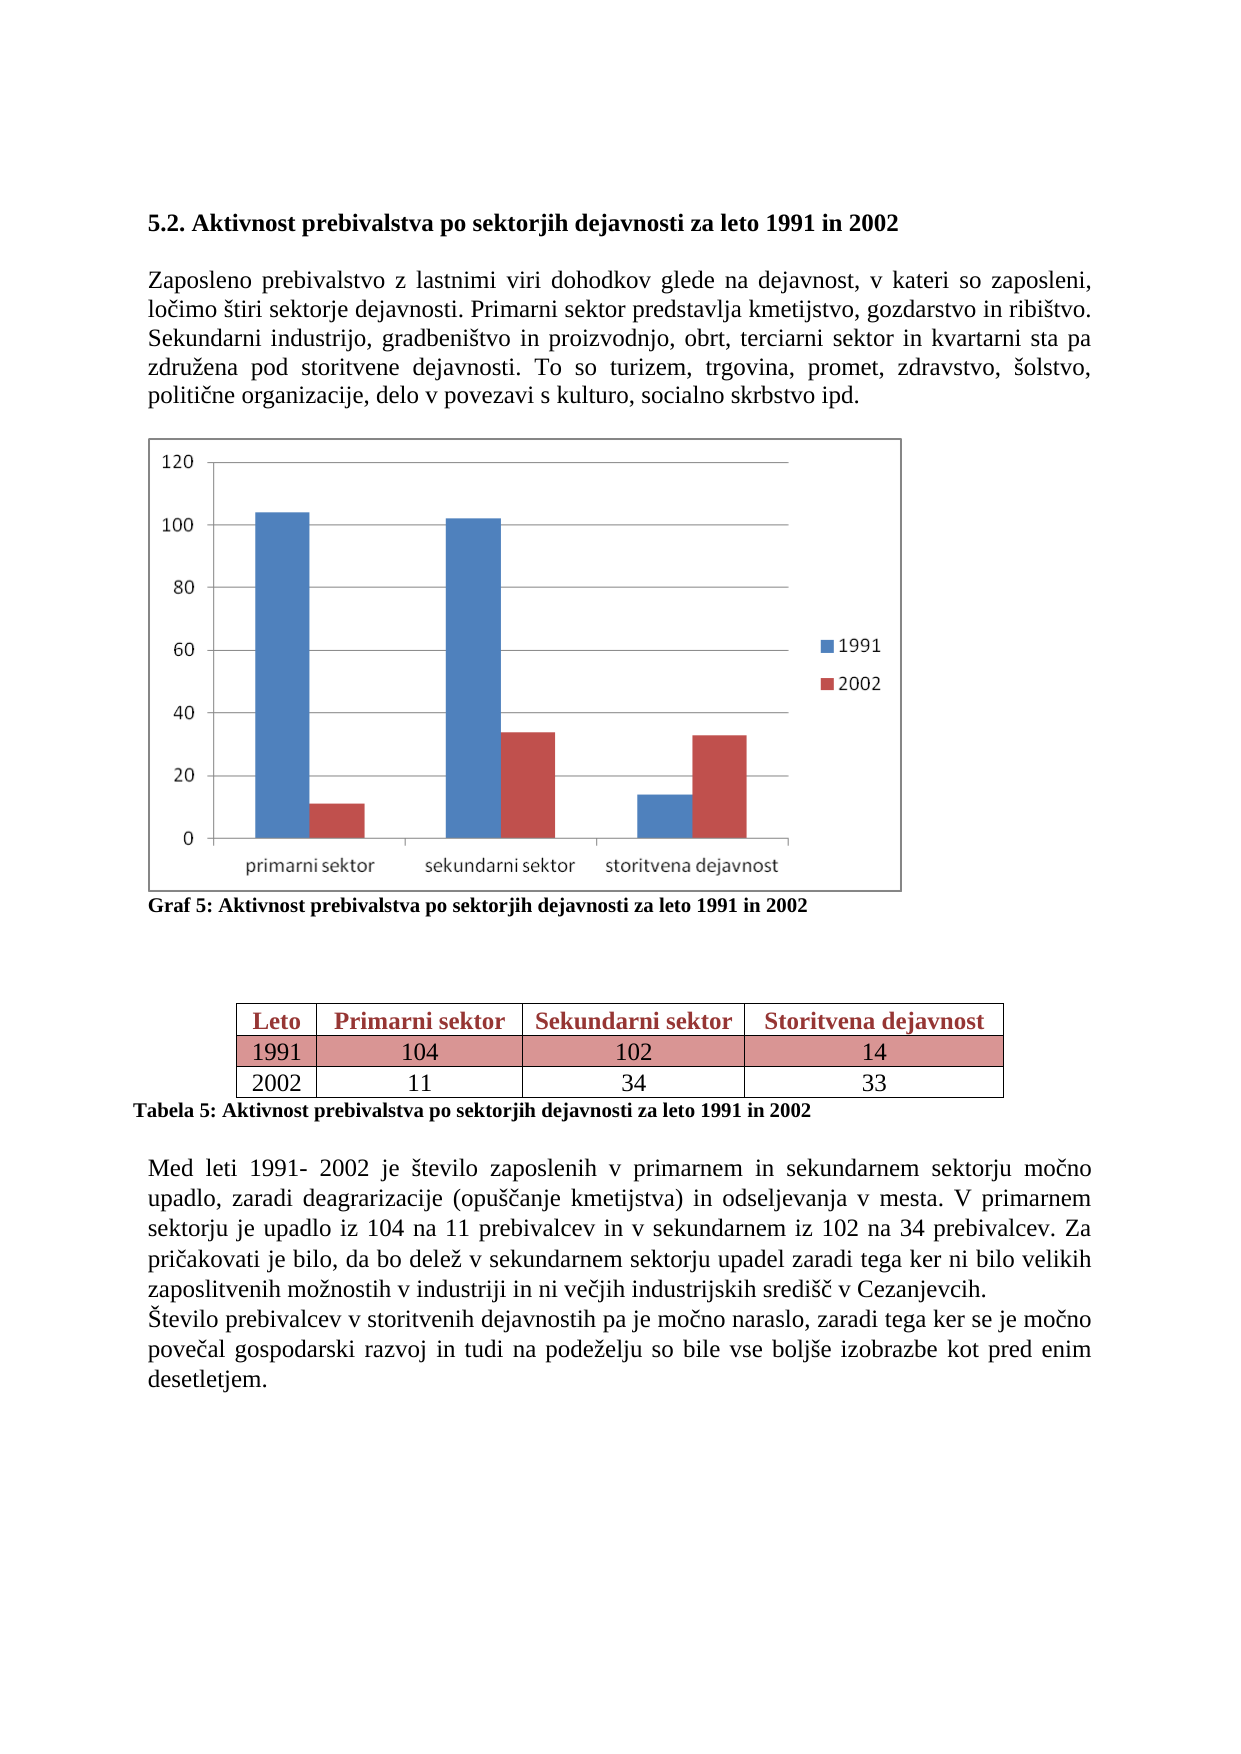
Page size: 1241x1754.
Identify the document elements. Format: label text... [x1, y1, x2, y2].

text Število prebivalcev v storitvenih dejavnostih pa je močno naraslo, zaradi tega ker se je močno povečal gospodarski razvoj in tudi na podeželju so bile vse boljše izobrazbe kot pred enim desetletjem. [148, 1304, 1093, 1393]
table_cell 102 [523, 1036, 744, 1066]
table_cell 11 [317, 1067, 522, 1097]
table_header Primarni sektor [317, 1004, 522, 1034]
table_cell 34 [523, 1067, 744, 1097]
table_cell 2002 [237, 1067, 316, 1097]
table_cell 1991 [237, 1036, 316, 1066]
table_header Sekundarni sektor [523, 1004, 744, 1034]
table_header Storitvena dejavnost [745, 1004, 1003, 1034]
text Tabela 5: Aktivnost prebivalstva po sektorjih dejavnosti za leto 1991 in 2002 [133, 1098, 1093, 1122]
picture [147, 437, 903, 893]
text 5.2. Aktivnost prebivalstva po sektorjih dejavnosti za leto 1991 in 2002 [148, 208, 1093, 237]
table_cell 33 [745, 1067, 1003, 1097]
table_cell 104 [317, 1036, 522, 1066]
table_header Leto [237, 1004, 316, 1034]
text Zaposleno prebivalstvo z lastnimi viri dohodkov glede na dejavnost, v kateri so zaposleni, ločimo štiri sektorje dejavnosti. Primarni sektor predstavlja kmetijstvo, gozdarstvo in ribištvo. Sekundarni industrijo, gradbeništvo in proizvodnjo, obrt, terciarni sektor in kvartarni sta pa združena pod storitvene dejavnosti. To so turizem, trgovina, promet, zdravstvo, šolstvo, politične organizacije, delo v povezavi s kulturo, socialno skrbstvo ipd. [148, 265, 1093, 409]
text Med leti 1991- 2002 je število zaposlenih v primarnem in sekundarnem sektorju močno upadlo, zaradi deagrarizacije (opuščanje kmetijstva) in odseljevanja v mesta. V primarnem sektorju je upadlo iz 104 na 11 prebivalcev in v sekundarnem iz 102 na 34 prebivalcev. Za pričakovati je bilo, da bo delež v sekundarnem sektorju upadel zaradi tega ker ni bilo velikih zaposlitvenih možnostih v industriji in ni večjih industrijskih središč v Cezanjevcih. [148, 1153, 1093, 1302]
table_cell 14 [745, 1036, 1003, 1066]
text Graf 5: Aktivnost prebivalstva po sektorjih dejavnosti za leto 1991 in 2002 [148, 893, 1093, 917]
